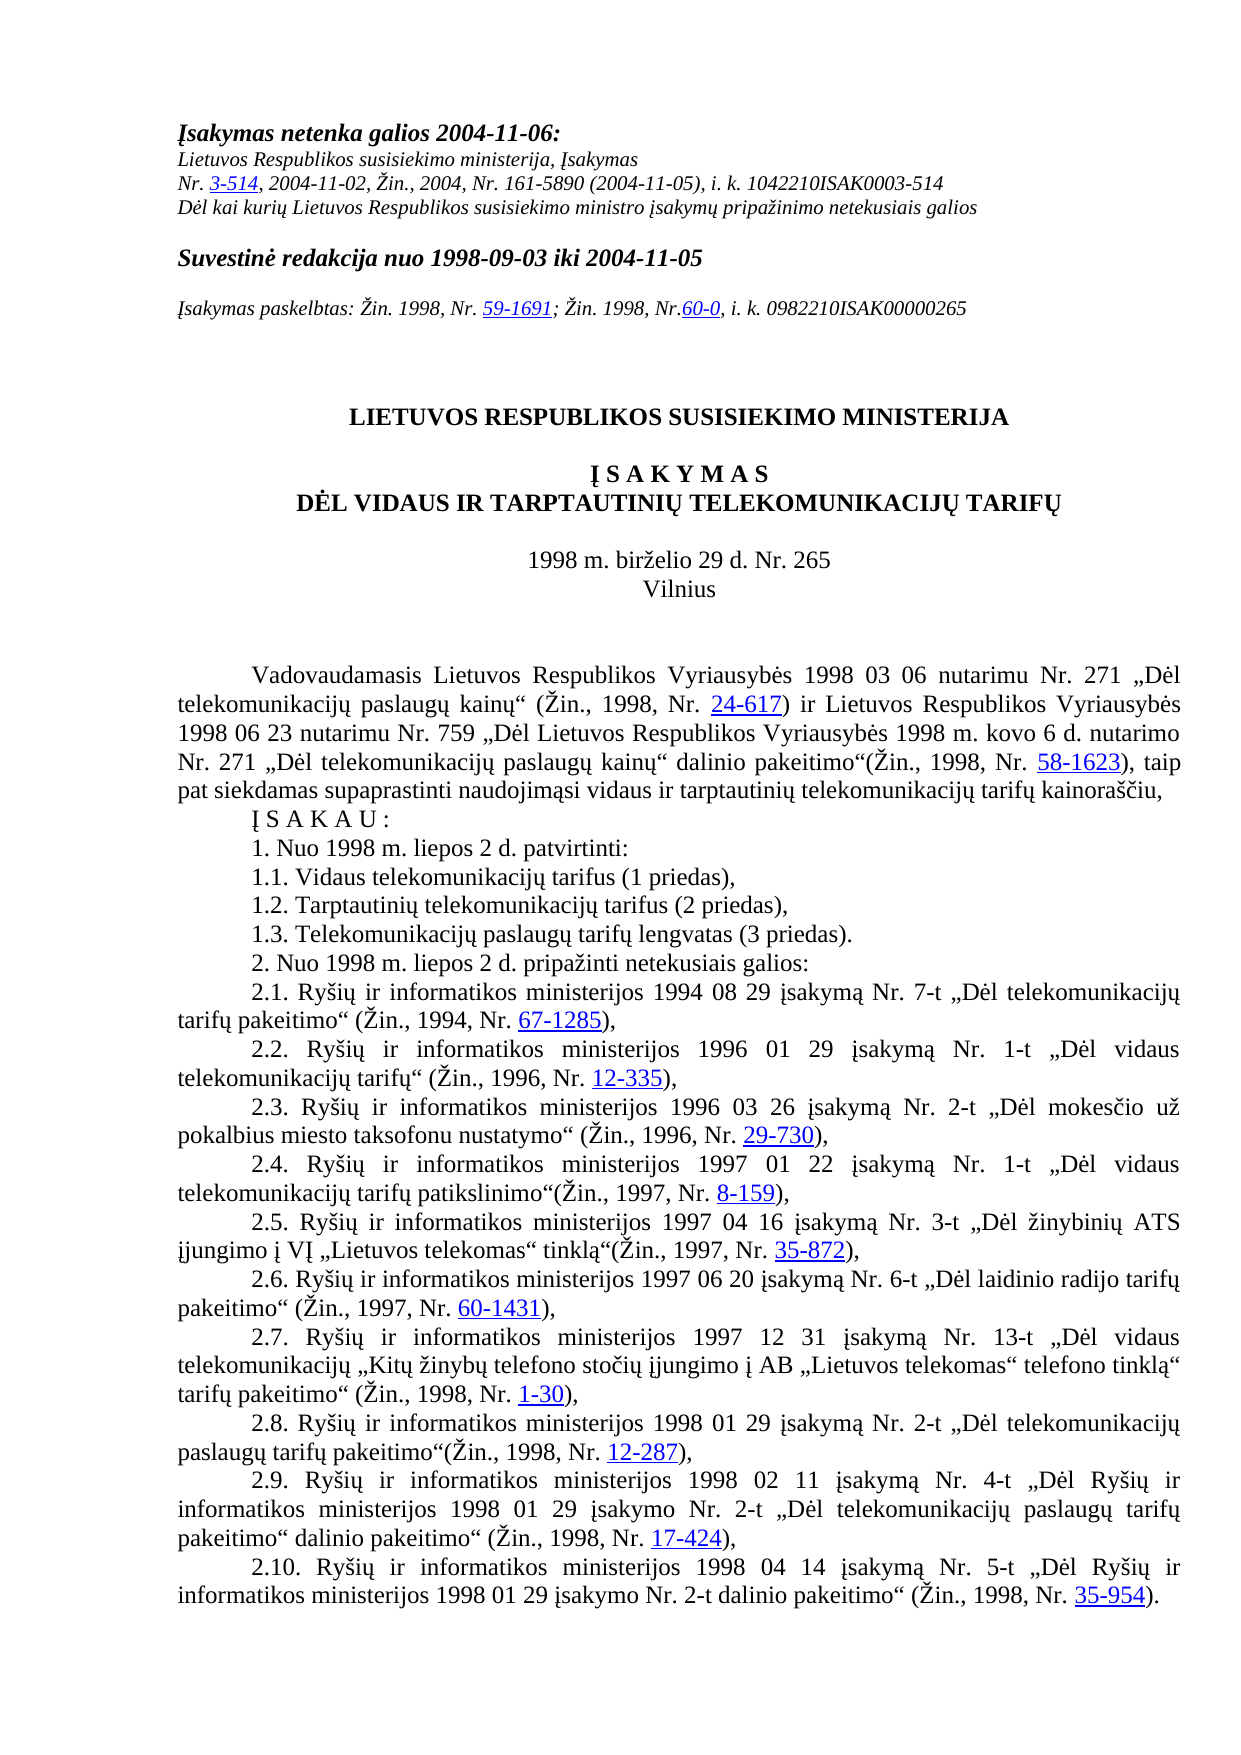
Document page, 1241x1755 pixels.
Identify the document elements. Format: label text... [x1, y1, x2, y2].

text 1.3. Telekomunikacijų paslaugų tarifų lengvatas (3 priedas). [177, 919, 1181, 948]
text 2.4. Ryšių ir informatikos ministerijos 1997 01 22 įsakymą Nr. 1-t „Dėl vidaus telekomunikacijų tarifų patikslinimo“(Žin., 1997, Nr. 8-159), [177, 1149, 1181, 1207]
text Įsakymas netenka galios 2004-11-06: [177, 118, 1181, 147]
text 1. Nuo 1998 m. liepos 2 d. patvirtinti: [177, 833, 1181, 862]
text 1998 m. birželio 29 d. Nr. 265 [177, 545, 1181, 574]
text 2.3. Ryšių ir informatikos ministerijos 1996 03 26 įsakymą Nr. 2-t „Dėl mokesčio už pokalbius miesto taksofonu nustatymo“ (Žin., 1996, Nr. 29-730), [177, 1092, 1181, 1149]
text Vilnius [177, 574, 1181, 603]
text DĖL VIDAUS IR TARPTAUTINIŲ TELEKOMUNIKACIJŲ TARIFŲ [177, 488, 1181, 517]
text Vadovaudamasis Lietuvos Respublikos Vyriausybės 1998 03 06 nutarimu Nr. 271 „Dėl telekomunikacijų paslaugų kainų“ (Žin., 1998, Nr. 24-617) ir Lietuvos Respublikos Vyriausybės 1998 06 23 nutarimu Nr. 759 „Dėl Lietuvos Respublikos Vyriausybės 1998 m. kovo 6 d. nutarimo Nr. 271 „Dėl telekomunikacijų paslaugų kainų“ dalinio pakeitimo“(Žin., 1998, Nr. 58-1623), taip pat siekdamas supaprastinti naudojimąsi vidaus ir tarptautinių telekomunikacijų tarifų kainoraščiu, [177, 660, 1181, 804]
text Suvestinė redakcija nuo 1998-09-03 iki 2004-11-05 [177, 243, 1181, 272]
text 2.8. Ryšių ir informatikos ministerijos 1998 01 29 įsakymą Nr. 2-t „Dėl telekomunikacijų paslaugų tarifų pakeitimo“(Žin., 1998, Nr. 12-287), [177, 1408, 1181, 1465]
text 2.9. Ryšių ir informatikos ministerijos 1998 02 11 įsakymą Nr. 4-t „Dėl Ryšių ir informatikos ministerijos 1998 01 29 įsakymo Nr. 2-t „Dėl telekomunikacijų paslaugų tarifų pakeitimo“ dalinio pakeitimo“ (Žin., 1998, Nr. 17-424), [177, 1465, 1181, 1552]
text 2.1. Ryšių ir informatikos ministerijos 1994 08 29 įsakymą Nr. 7-t „Dėl telekomunikacijų tarifų pakeitimo“ (Žin., 1994, Nr. 67-1285), [177, 977, 1181, 1034]
text 1.1. Vidaus telekomunikacijų tarifus (1 priedas), [177, 862, 1181, 890]
text 1.2. Tarptautinių telekomunikacijų tarifus (2 priedas), [177, 890, 1181, 919]
text 2. Nuo 1998 m. liepos 2 d. pripažinti netekusiais galios: [177, 948, 1181, 977]
text Nr. 3-514, 2004-11-02, Žin., 2004, Nr. 161-5890 (2004-11-05), i. k. 1042210ISAK0003-514 [177, 171, 1181, 195]
text Lietuvos Respublikos susisiekimo ministerija, Įsakymas [177, 147, 1181, 171]
text 2.6. Ryšių ir informatikos ministerijos 1997 06 20 įsakymą Nr. 6-t „Dėl laidinio radijo tarifų pakeitimo“ (Žin., 1997, Nr. 60-1431), [177, 1264, 1181, 1322]
text 2.10. Ryšių ir informatikos ministerijos 1998 04 14 įsakymą Nr. 5-t „Dėl Ryšių ir informatikos ministerijos 1998 01 29 įsakymo Nr. 2-t dalinio pakeitimo“ (Žin., 1998, Nr. 35-954). [177, 1552, 1181, 1609]
text Dėl kai kurių Lietuvos Respublikos susisiekimo ministro įsakymų pripažinimo netekusiais galios [177, 195, 1181, 219]
text LIETUVOS RESPUBLIKOS SUSISIEKIMO MINISTERIJA [177, 402, 1181, 430]
text Įsakymas paskelbtas: Žin. 1998, Nr. 59-1691; Žin. 1998, Nr.60-0, i. k. 0982210ISAK00000265 [177, 296, 1181, 320]
text 2.5. Ryšių ir informatikos ministerijos 1997 04 16 įsakymą Nr. 3-t „Dėl žinybinių ATS įjungimo į VĮ „Lietuvos telekomas“ tinklą“(Žin., 1997, Nr. 35-872), [177, 1207, 1181, 1264]
text 2.2. Ryšių ir informatikos ministerijos 1996 01 29 įsakymą Nr. 1-t „Dėl vidaus telekomunikacijų tarifų“ (Žin., 1996, Nr. 12-335), [177, 1034, 1181, 1092]
text 2.7. Ryšių ir informatikos ministerijos 1997 12 31 įsakymą Nr. 13-t „Dėl vidaus telekomunikacijų „Kitų žinybų telefono stočių įjungimo į AB „Lietuvos telekomas“ telefono tinklą“ tarifų pakeitimo“ (Žin., 1998, Nr. 1-30), [177, 1322, 1181, 1408]
text Į S A K Y M A S [177, 459, 1181, 488]
text ĮSAKAU: [177, 804, 1181, 833]
